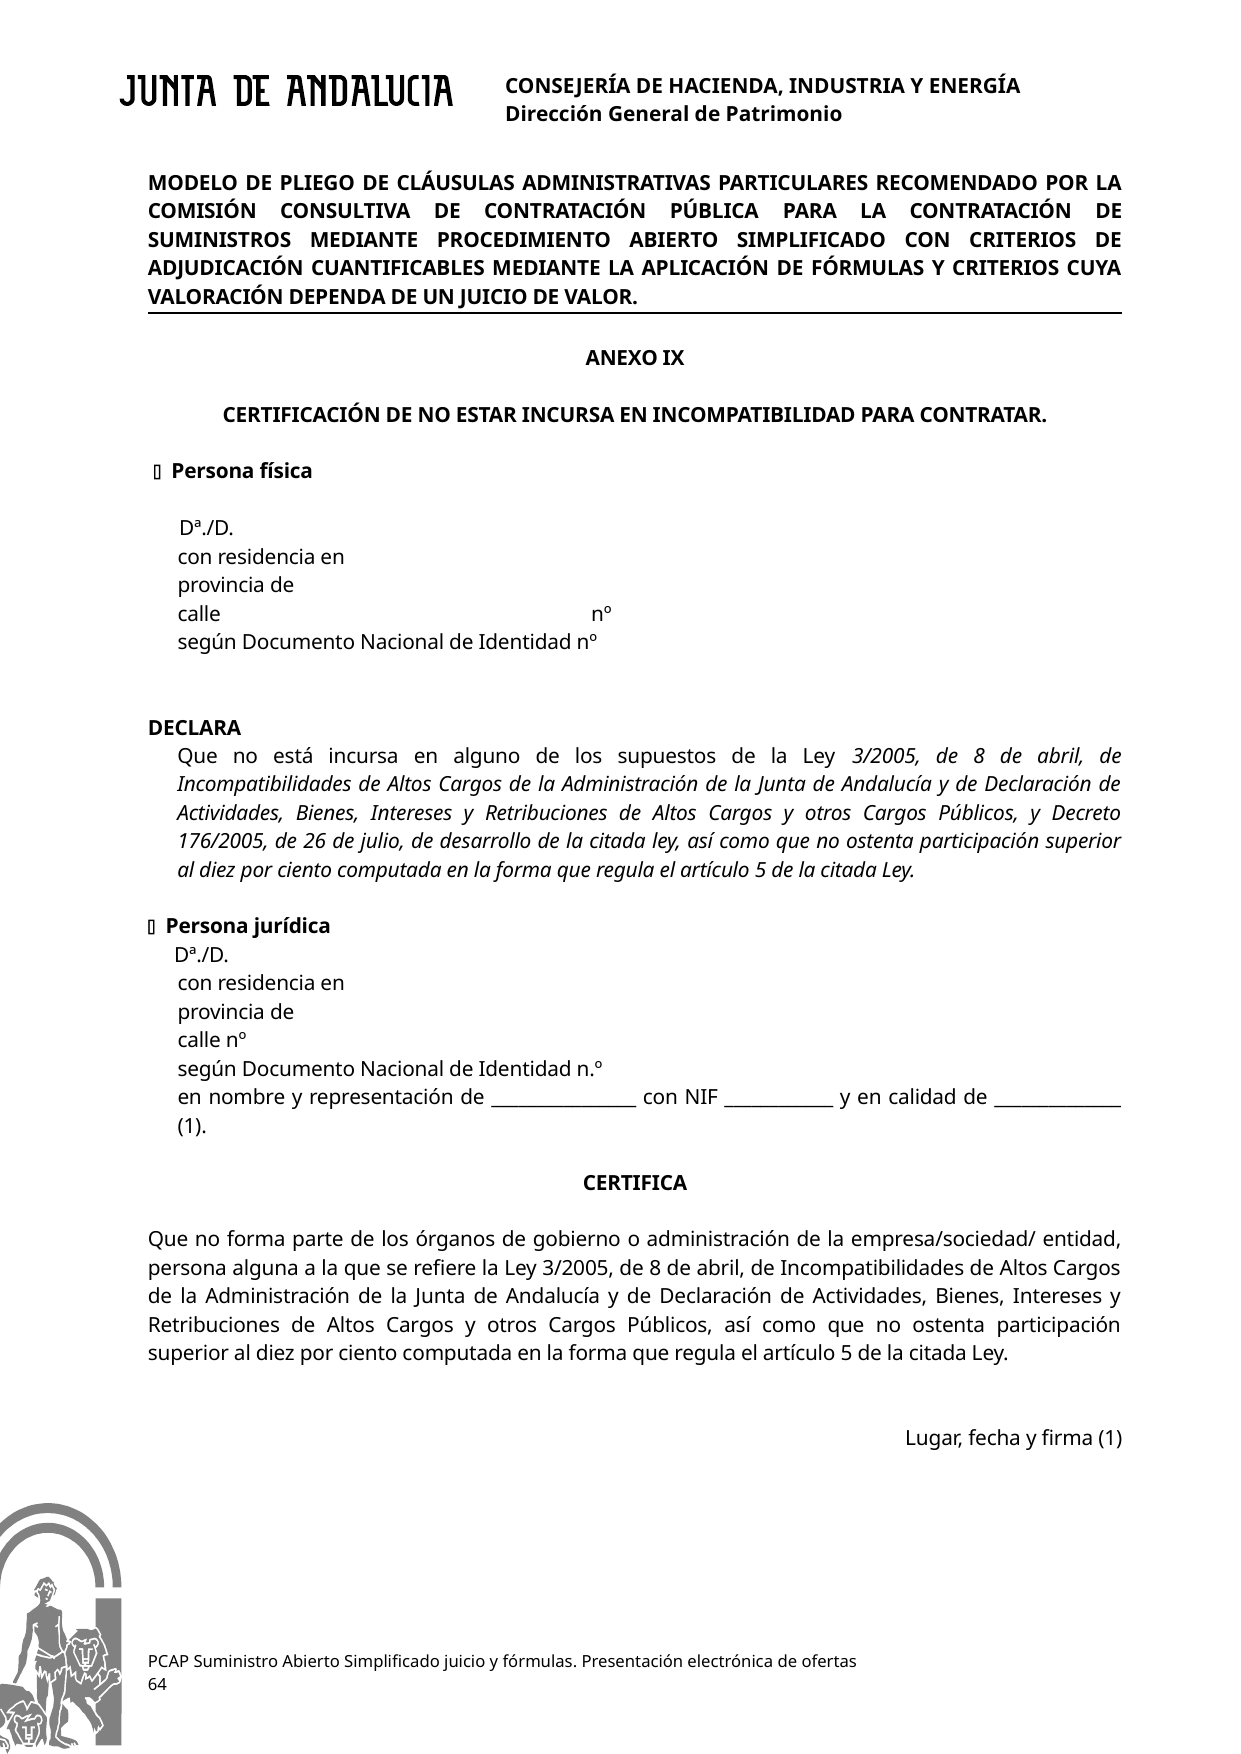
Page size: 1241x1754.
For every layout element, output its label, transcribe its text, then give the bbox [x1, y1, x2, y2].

text según Documento Nacional de Identidad nº [177, 627, 1122, 656]
text provincia de [177, 570, 1122, 599]
text  Persona física [148, 457, 1122, 485]
text calle nº [177, 1025, 1122, 1054]
text CERTIFICACIÓN DE NO ESTAR INCURSA EN INCOMPATIBILIDAD PARA CONTRATAR. [148, 400, 1122, 428]
text  Persona jurídica [148, 912, 1122, 940]
text Que no forma parte de los órganos de gobierno o administración de la empresa/sociedad/ entidad, persona alguna a la que se refiere la Ley 3/2005, de 8 de abril, de Incompatibilidades de Altos Cargos de la Administración de la Junta de Andalucía y de Declaración de Actividades, Bienes, Intereses y Retribuciones de Altos Cargos y otros Cargos Públicos, así como que no ostenta participación superior al diez por ciento computada en la forma que regula el artículo 5 de la citada Ley. [148, 1224, 1122, 1367]
text con residencia en [177, 542, 1122, 570]
text provincia de [177, 997, 1122, 1025]
text Dª./D. [148, 940, 1122, 968]
text según Documento Nacional de Identidad n.º [177, 1054, 1122, 1082]
text en nombre y representación de ________________ con NIF ____________ y en calidad de ______________ (1). [177, 1082, 1122, 1139]
text Lugar, fecha y firma (1) [148, 1423, 1122, 1452]
text Que no está incursa en alguno de los supuestos de la Ley 3/2005, de 8 de abril, de Incompatibilidades de Altos Cargos de la Administración de la Junta de Andalucía y de Declaración de Actividades, Bienes, Intereses y Retribuciones de Altos Cargos y otros Cargos Públicos, y Decreto 176/2005, de 26 de julio, de desarrollo de la citada ley, así como que no ostenta participación superior al diez por ciento computada en la forma que regula el artículo 5 de la citada Ley. [177, 741, 1122, 883]
text Dª./D. [148, 513, 1122, 542]
text con residencia en [177, 968, 1122, 997]
text calle nº [177, 599, 1122, 627]
list MODELO DE PLIEGO DE CLÁUSULAS ADMINISTRATIVAS PARTICULARES RECOMENDADO POR LA COMISIÓN CONSULTIVA DE CONTRATACIÓN PÚBLICA PARA LA CONTRATACIÓN DE SUMINISTROS MEDIANTE PROCEDIMIENTO ABIERTO SIMPLIFICADO CON CRITERIOS DE ADJUDICACIÓN CUANTIFICABLES MEDIANTE LA APLICACIÓN DE FÓRMULAS Y CRITERIOS CUYA VALORACIÓN DEPENDA DE UN JUICIO DE VALOR. [148, 168, 1122, 312]
text CERTIFICA [148, 1168, 1122, 1196]
text DECLARA [148, 713, 1122, 741]
text ANEXO IX [148, 343, 1122, 371]
